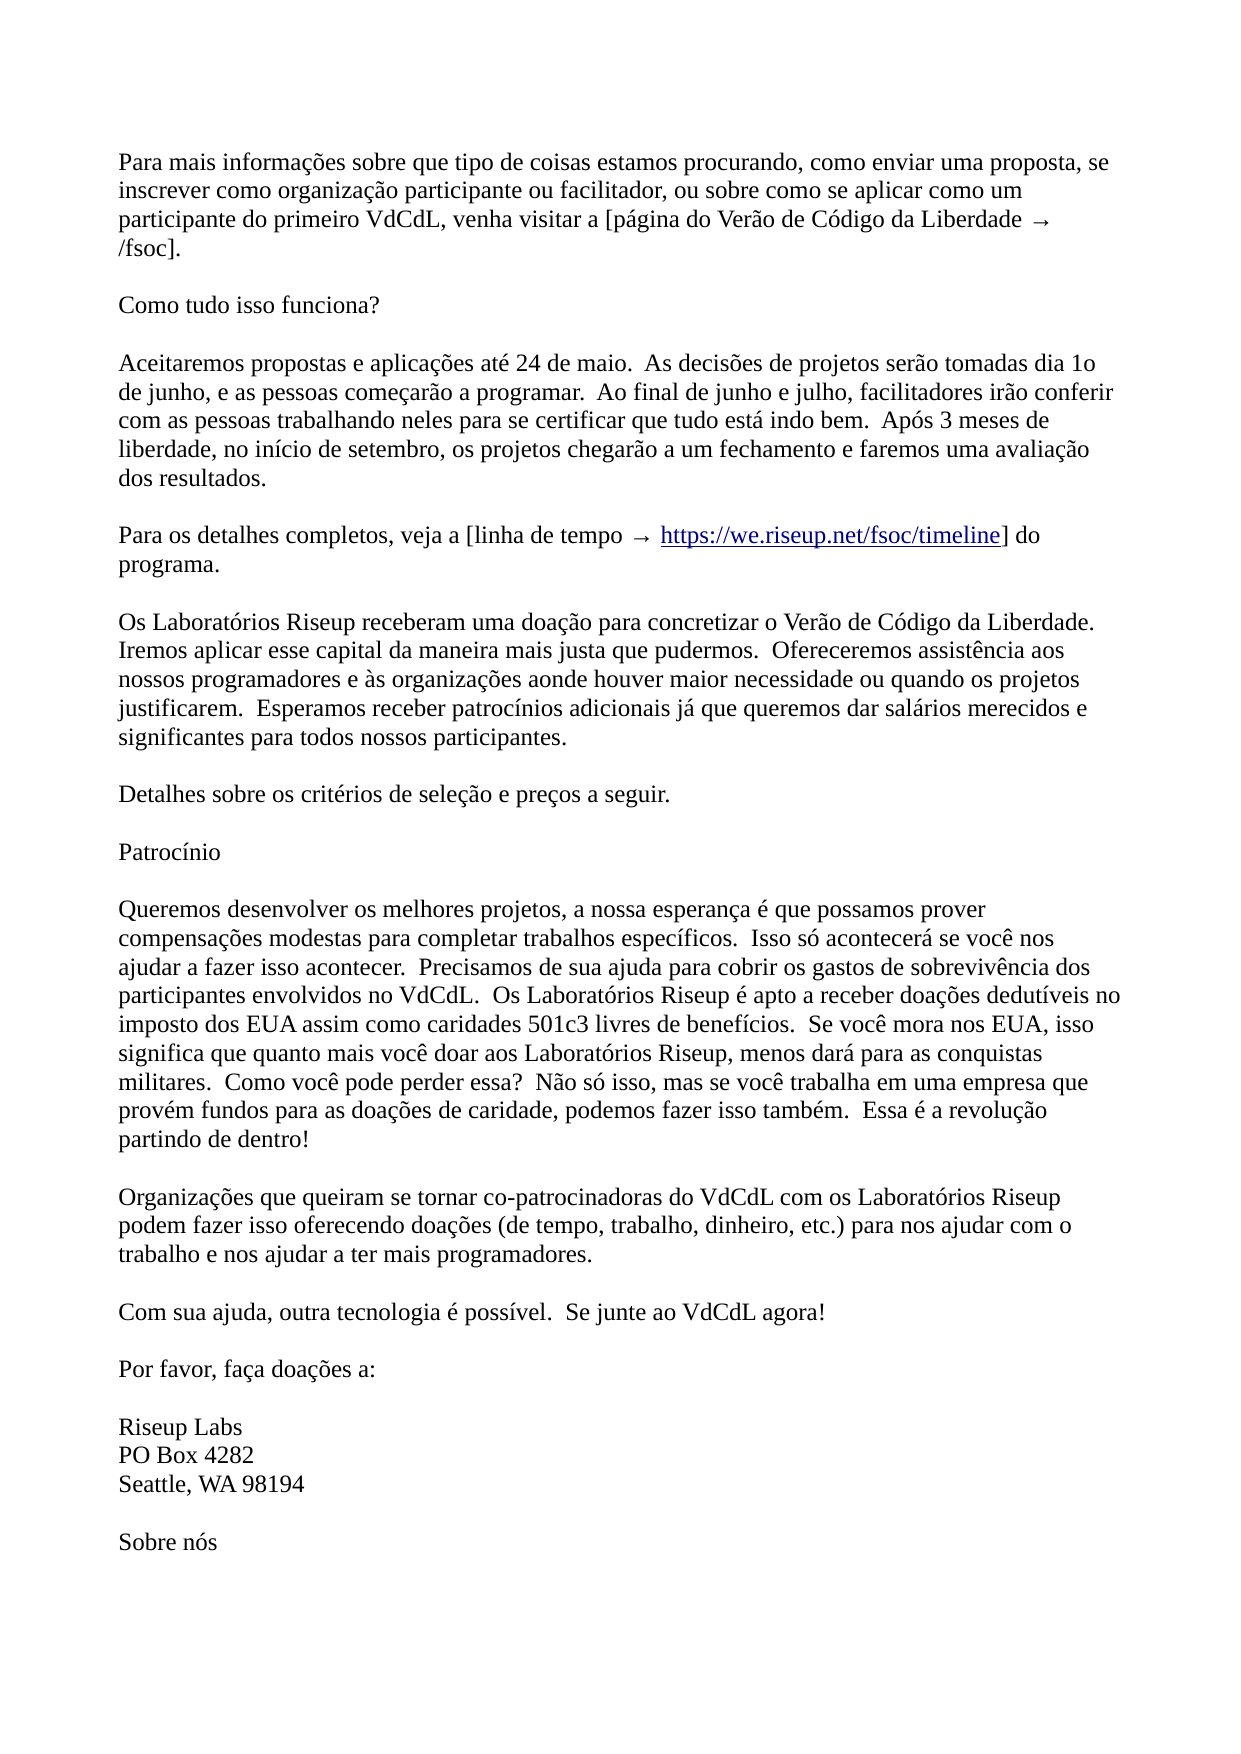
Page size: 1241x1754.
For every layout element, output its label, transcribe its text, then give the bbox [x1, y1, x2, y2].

text Queremos desenvolver os melhores projetos, a nossa esperança é que possamos prover compensações modestas para completar trabalhos específicos. Isso só acontecerá se você nos ajudar a fazer isso acontecer. Precisamos de sua ajuda para cobrir os gastos de sobrevivência dos participantes envolvidos no VdCdL. Os Laboratórios Riseup é apto a receber doações dedutíveis no imposto dos EUA assim como caridades 501c3 livres de benefícios. Se você mora nos EUA, isso significa que quanto mais você doar aos Laboratórios Riseup, menos dará para as conquistas militares. Como você pode perder essa? Não só isso, mas se você trabalha em uma empresa que provém fundos para as doações de caridade, podemos fazer isso também. Essa é a revolução partindo de dentro! [118, 894, 1122, 1153]
text Sobre nós [118, 1527, 1122, 1556]
text Como tudo isso funciona? [118, 291, 1122, 319]
text Patrocínio [118, 837, 1122, 866]
text Para mais informações sobre que tipo de coisas estamos procurando, como enviar uma proposta, se inscrever como organização participante ou facilitador, ou sobre como se aplicar como um participante do primeiro VdCdL, venha visitar a [página do Verão de Código da Liberdade → /fsoc]. [118, 147, 1122, 262]
text Por favor, faça doações a: [118, 1354, 1122, 1383]
text Os Laboratórios Riseup receberam uma doação para concretizar o Verão de Código da Liberdade. Iremos aplicar esse capital da maneira mais justa que pudermos. Ofereceremos assistência aos nossos programadores e às organizações aonde houver maior necessidade ou quando os projetos justificarem. Esperamos receber patrocínios adicionais já que queremos dar salários merecidos e significantes para todos nossos participantes. [118, 607, 1122, 751]
text Organizações que queiram se tornar co-patrocinadoras do VdCdL com os Laboratórios Riseup podem fazer isso oferecendo doações (de tempo, trabalho, dinheiro, etc.) para nos ajudar com o trabalho e nos ajudar a ter mais programadores. [118, 1182, 1122, 1268]
text PO Box 4282 [118, 1441, 1122, 1469]
text Detalhes sobre os critérios de seleção e preços a seguir. [118, 779, 1122, 808]
text Seattle, WA 98194 [118, 1469, 1122, 1498]
text Com sua ajuda, outra tecnologia é possível. Se junte ao VdCdL agora! [118, 1297, 1122, 1326]
text Para os detalhes completos, veja a [linha de tempo → https://we.riseup.net/fsoc/timeline] do programa. [118, 521, 1122, 578]
text Aceitaremos propostas e aplicações até 24 de maio. As decisões de projetos serão tomadas dia 1o de junho, e as pessoas começarão a programar. Ao final de junho e julho, facilitadores irão conferir com as pessoas trabalhando neles para se certificar que tudo está indo bem. Após 3 meses de liberdade, no início de setembro, os projetos chegarão a um fechamento e faremos uma avaliação dos resultados. [118, 348, 1122, 492]
text Riseup Labs [118, 1412, 1122, 1441]
